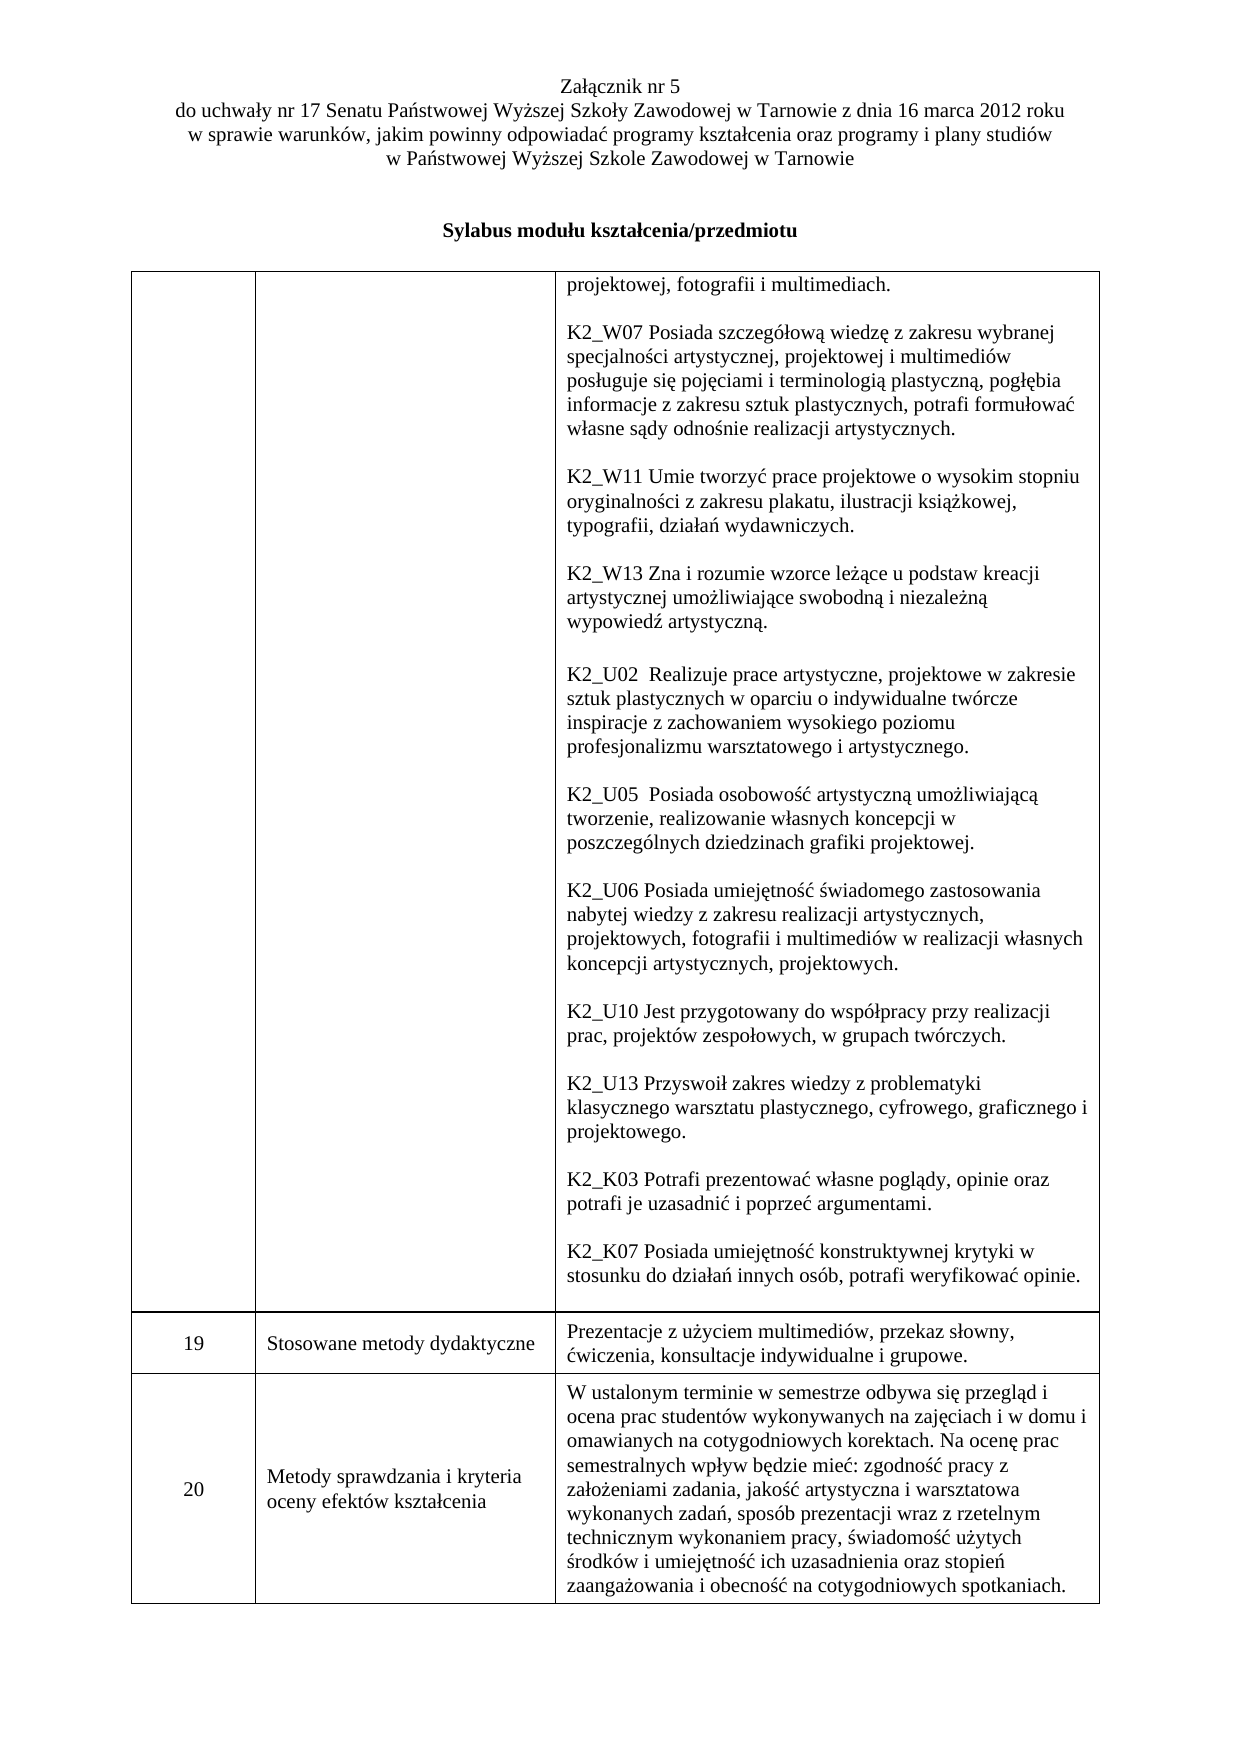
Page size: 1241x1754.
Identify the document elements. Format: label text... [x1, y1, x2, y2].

table_cell Metody sprawdzania i kryteria oceny efektów kształcenia [256, 1374, 555, 1603]
table_cell 20 [132, 1374, 255, 1603]
table_cell [132, 272, 255, 1311]
table_cell Prezentacje z użyciem multimediów, przekaz słowny, ćwiczenia, konsultacje indywidualne i grupowe. [556, 1313, 1099, 1373]
table_cell [256, 272, 555, 1311]
table_cell projektowej, fotografii i multimediach. K2_W07 Posiada szczegółową wiedzę z zakresu wybranej specjalności artystycznej, projektowej i multimediów posługuje się pojęciami i terminologią plastyczną, pogłębia informacje z zakresu sztuk plastycznych, potrafi formułować własne sądy odnośnie realizacji artystycznych. K2_W11 Umie tworzyć prace projektowe o wysokim stopniu oryginalności z zakresu plakatu, ilustracji książkowej, typografii, działań wydawniczych. K2_W13 Zna i rozumie wzorce leżące u podstaw kreacji artystycznej umożliwiające swobodną i niezależną wypowiedź artystyczną. K2_U02 Realizuje prace artystyczne, projektowe w zakresie sztuk plastycznych w oparciu o indywidualne twórcze inspiracje z zachowaniem wysokiego poziomu profesjonalizmu warsztatowego i artystycznego. K2_U05 Posiada osobowość artystyczną umożliwiającą tworzenie, realizowanie własnych koncepcji w poszczególnych dziedzinach grafiki projektowej. K2_U06 Posiada umiejętność świadomego zastosowania nabytej wiedzy z zakresu realizacji artystycznych, projektowych, fotografii i multimediów w realizacji własnych koncepcji artystycznych, projektowych. K2_U10 Jest przygotowany do współpracy przy realizacji prac, projektów zespołowych, w grupach twórczych. K2_U13 Przyswoił zakres wiedzy z problematyki klasycznego warsztatu plastycznego, cyfrowego, graficznego i projektowego. K2_K03 Potrafi prezentować własne poglądy, opinie oraz potrafi je uzasadnić i poprzeć argumentami. K2_K07 Posiada umiejętność konstruktywnej krytyki w stosunku do działań innych osób, potrafi weryfikować opinie. [556, 272, 1099, 1311]
table_cell W ustalonym terminie w semestrze odbywa się przegląd i ocena prac studentów wykonywanych na zajęciach i w domu i omawianych na cotygodniowych korektach. Na ocenę prac semestralnych wpływ będzie mieć: zgodność pracy z założeniami zadania, jakość artystyczna i warsztatowa wykonanych zadań, sposób prezentacji wraz z rzetelnym technicznym wykonaniem pracy, świadomość użytych środków i umiejętność ich uzasadnienia oraz stopień zaangażowania i obecność na cotygodniowych spotkaniach. [556, 1374, 1099, 1603]
table_cell 19 [132, 1313, 255, 1373]
table_cell Stosowane metody dydaktyczne [256, 1313, 555, 1373]
